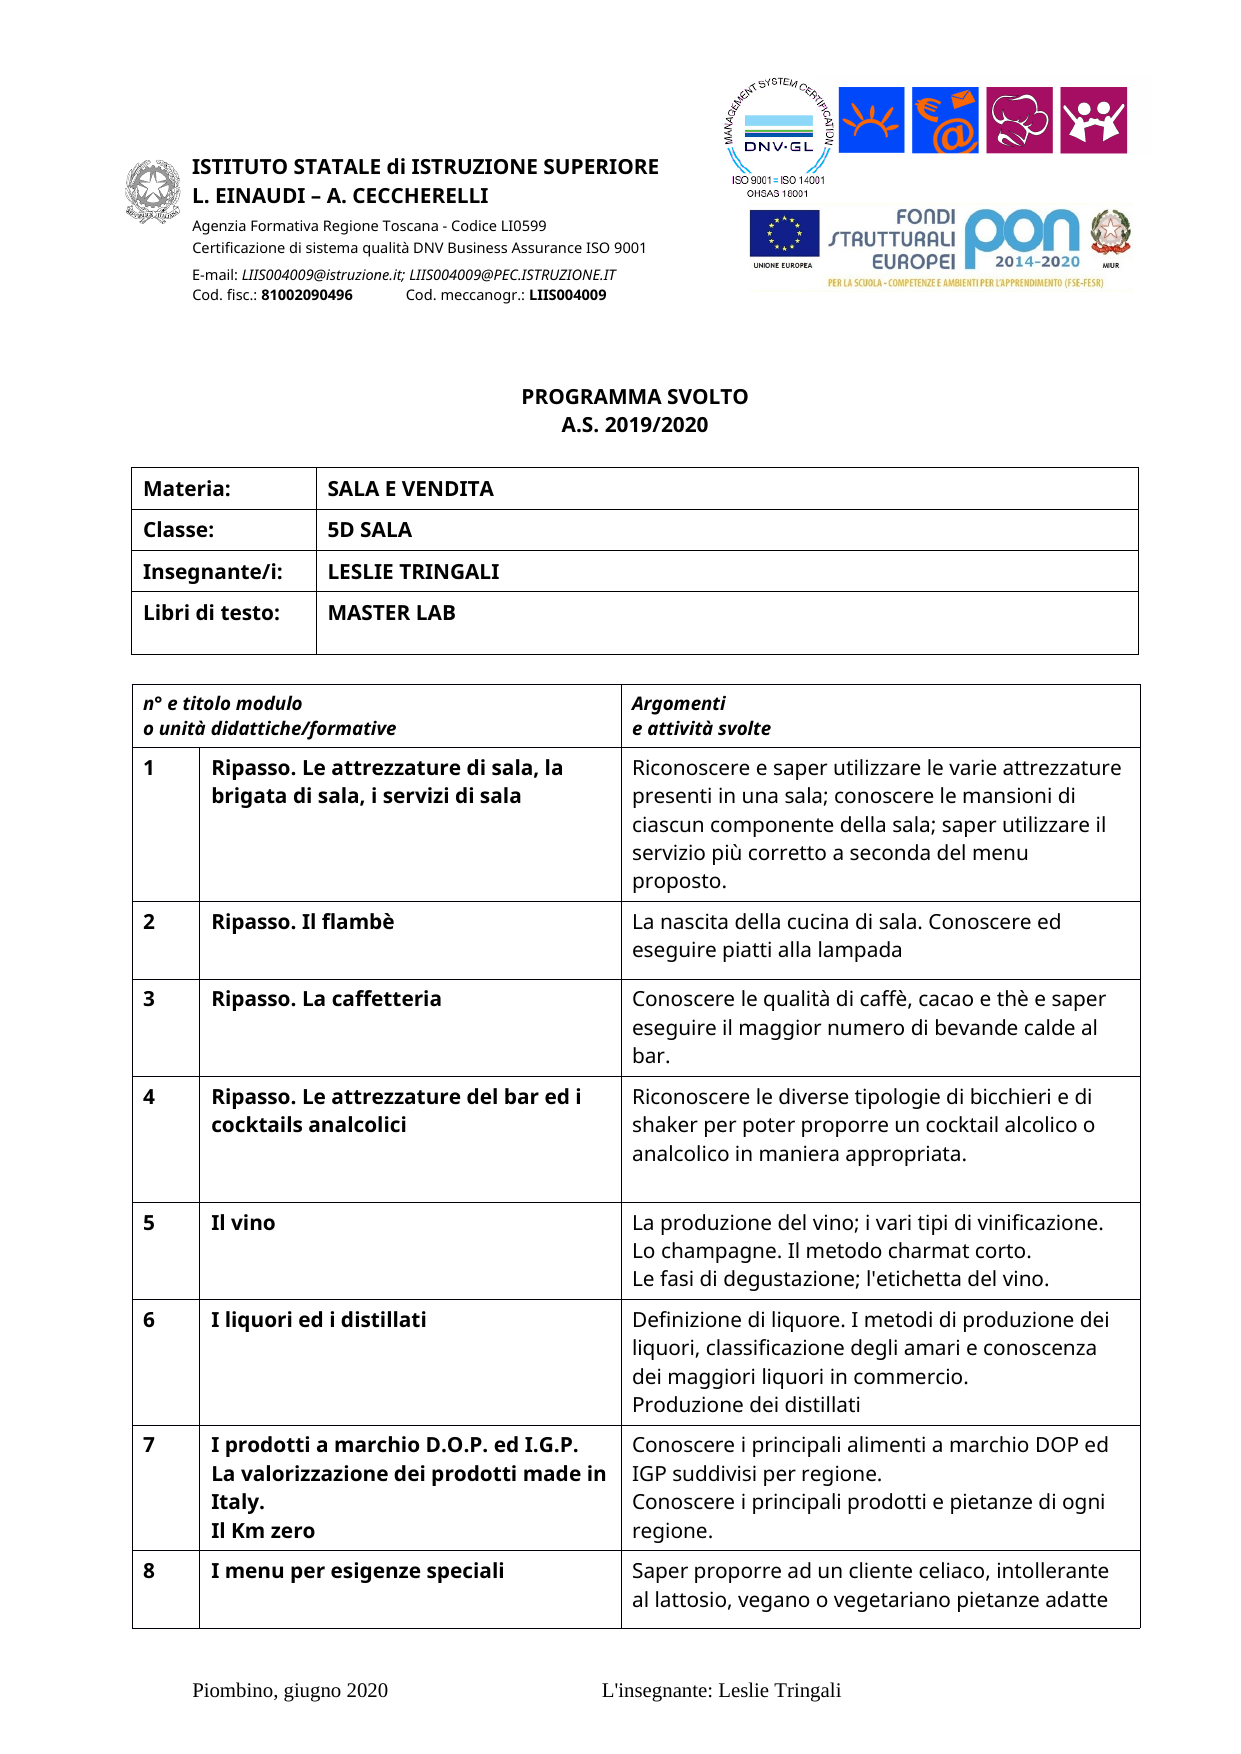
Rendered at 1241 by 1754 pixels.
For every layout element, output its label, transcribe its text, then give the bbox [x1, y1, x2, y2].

table_cell 2 [133, 902, 199, 978]
table_cell Riconoscere e saper utilizzare le varie attrezzature presenti in una sala; conoscere le mansioni di ciascun componente della sala; saper utilizzare il servizio più corretto a seconda del menu proposto. [622, 748, 1140, 901]
table_header Materia: [132, 468, 316, 508]
table_cell I menu per esigenze speciali [200, 1551, 621, 1628]
table_cell 5 [133, 1203, 199, 1299]
table_cell 3 [133, 980, 199, 1076]
text A.S. 2019/2020 [118, 410, 1152, 439]
table_cell Ripasso. La caffetteria [200, 980, 621, 1076]
table_cell Il vino [200, 1203, 621, 1299]
table_cell MASTER LAB [317, 592, 1138, 654]
table_cell Ripasso. Le attrezzature del bar ed i cocktails analcolici [200, 1077, 621, 1202]
table_cell Insegnante/i: [132, 551, 316, 591]
text PROGRAMMA SVOLTO [118, 382, 1152, 410]
table_cell Definizione di liquore. I metodi di produzione dei liquori, classificazione degli amari e conoscenza dei maggiori liquori in commercio. Produzione dei distillati [622, 1300, 1140, 1424]
table_cell Ripasso. Il flambè [200, 902, 621, 978]
table_header n° e titolo modulo o unità didattiche/formative [133, 685, 621, 747]
table_cell Saper proporre ad un cliente celiaco, intollerante al lattosio, vegano o vegetariano pietanze adatte [622, 1551, 1140, 1628]
table_cell La produzione del vino; i vari tipi di vinificazione. Lo champagne. Il metodo charmat corto. Le fasi di degustazione; l'etichetta del vino. [622, 1203, 1140, 1299]
table_cell La nascita della cucina di sala. Conoscere ed eseguire piatti alla lampada [622, 902, 1140, 978]
table_cell LESLIE TRINGALI [317, 551, 1138, 591]
table_cell Libri di testo: [132, 592, 316, 654]
table_cell Conoscere le qualità di caffè, cacao e thè e saper eseguire il maggior numero di bevande calde al bar. [622, 980, 1140, 1076]
table_cell I liquori ed i distillati [200, 1300, 621, 1424]
table_cell Conoscere i principali alimenti a marchio DOP ed IGP suddivisi per regione. Conoscere i principali prodotti e pietanze di ogni regione. [622, 1426, 1140, 1550]
table_cell 7 [133, 1426, 199, 1550]
table_cell 1 [133, 748, 199, 901]
table_cell I prodotti a marchio D.O.P. ed I.G.P. La valorizzazione dei prodotti made in Italy. Il Km zero [200, 1426, 621, 1550]
table_cell 4 [133, 1077, 199, 1202]
table_cell 6 [133, 1300, 199, 1424]
picture [640, 64, 1151, 292]
table_cell Riconoscere le diverse tipologie di bicchieri e di shaker per poter proporre un cocktail alcolico o analcolico in maniera appropriata. [622, 1077, 1140, 1202]
table_cell Ripasso. Le attrezzature di sala, la brigata di sala, i servizi di sala [200, 748, 621, 901]
table_header Argomenti e attività svolte [622, 685, 1140, 747]
table_cell 8 [133, 1551, 199, 1628]
table_header SALA E VENDITA [317, 468, 1138, 508]
table_cell Classe: [132, 510, 316, 550]
table_cell 5D SALA [317, 510, 1138, 550]
